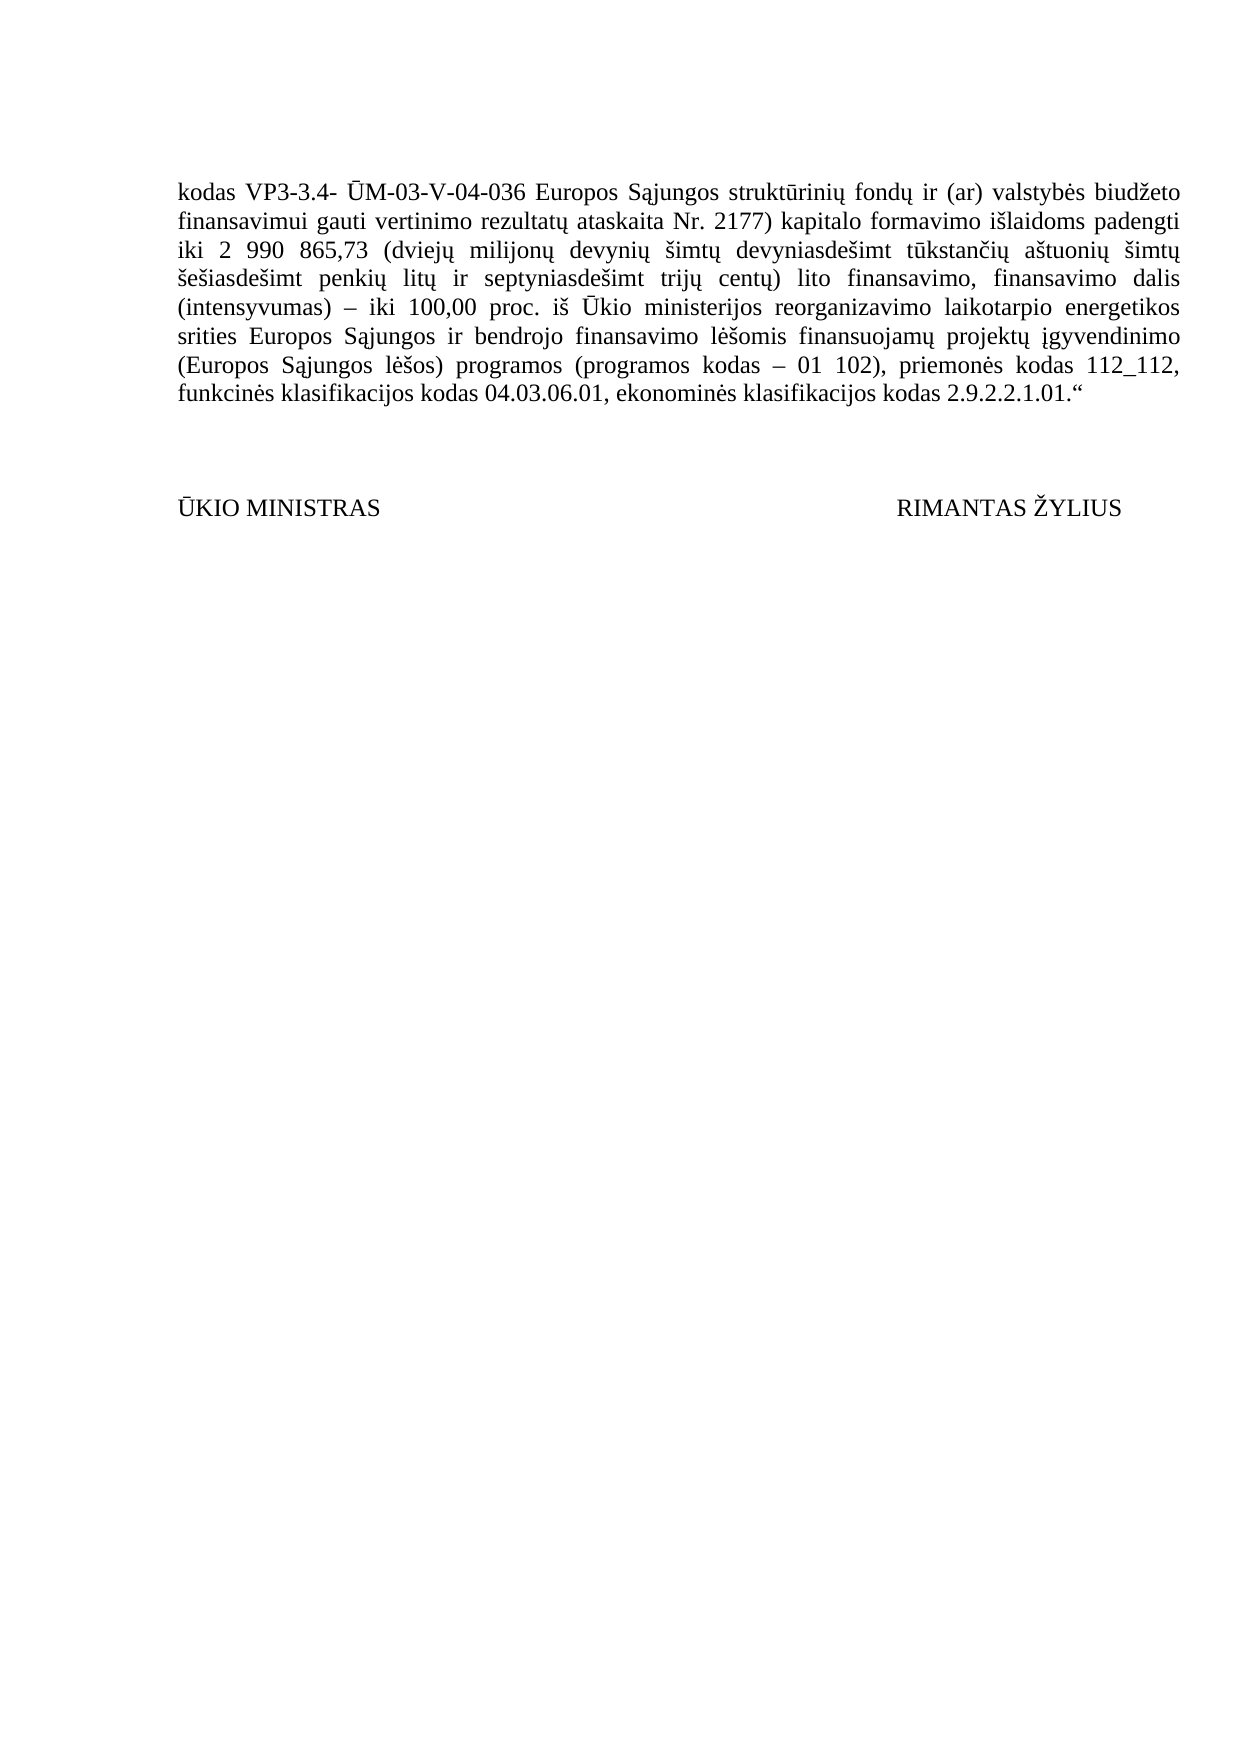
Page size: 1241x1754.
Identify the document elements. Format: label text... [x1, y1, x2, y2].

text Ūkio ministras Rimantas Žylius [177, 493, 1181, 522]
text kodas VP3-3.4- ŪM-03-V-04-036 Europos Sąjungos struktūrinių fondų ir (ar) valstybės biudžeto finansavimui gauti vertinimo rezultatų ataskaita Nr. 2177) kapitalo formavimo išlaidoms padengti iki 2 990 865,73 (dviejų milijonų devynių šimtų devyniasdešimt tūkstančių aštuonių šimtų šešiasdešimt penkių litų ir septyniasdešimt trijų centų) lito finansavimo, finansavimo dalis (intensyvumas) – iki 100,00 proc. iš Ūkio ministerijos reorganizavimo laikotarpio energetikos srities Europos Sąjungos ir bendrojo finansavimo lėšomis finansuojamų projektų įgyvendinimo (Europos Sąjungos lėšos) programos (programos kodas – 01 102), priemonės kodas 112_112, funkcinės klasifikacijos kodas 04.03.06.01, ekonominės klasifikacijos kodas 2.9.2.2.1.01.“ [177, 177, 1181, 407]
